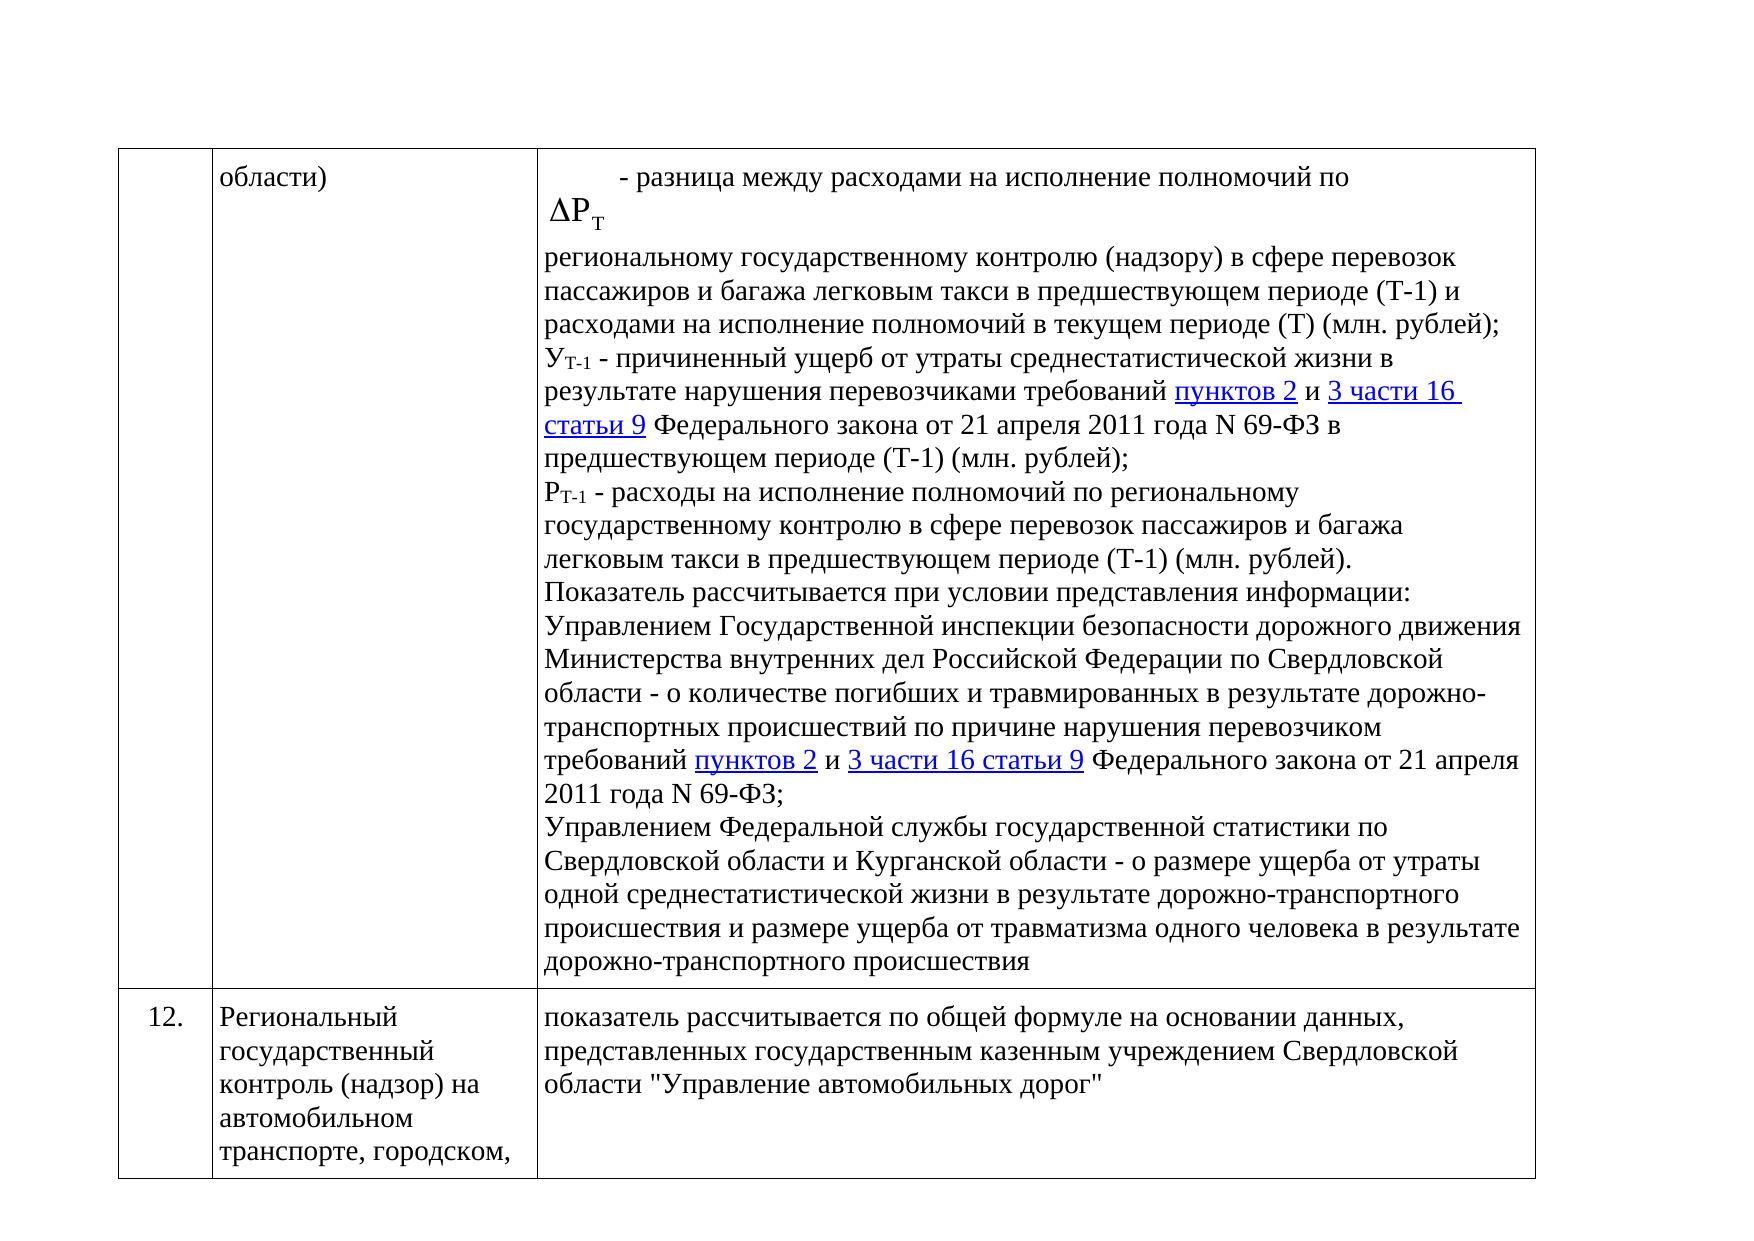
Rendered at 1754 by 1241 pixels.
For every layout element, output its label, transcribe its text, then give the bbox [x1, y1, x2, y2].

table_cell показатель рассчитывается по общей формуле, где: - разница между причиненным ущербом в предшествующем периоде от утраты среднестатистической жизни в результате нарушения перевозчиками требований пунктов 2 и 3 части 16 статьи 9 Федерального закона от 21 апреля 2011 года N 69-ФЗ "О внесении изменений в отдельные законодательные акты Российской Федерации" (далее - Федеральный закон от 21 апреля 2011 года N 69-ФЗ) (Т-1) и причиненным ущербом в текущем периоде (Т) (млн. рублей); - разница между расходами на исполнение полномочий по региональному государственному контролю (надзору) в сфере перевозок пассажиров и багажа легковым такси в предшествующем периоде (Т-1) и расходами на исполнение полномочий в текущем периоде (Т) (млн. рублей); УТ-1 - причиненный ущерб от утраты среднестатистической жизни в результате нарушения перевозчиками требований пунктов 2 и 3 части 16 статьи 9 Федерального закона от 21 апреля 2011 года N 69-ФЗ в предшествующем периоде (Т-1) (млн. рублей); РТ-1 - расходы на исполнение полномочий по региональному государственному контролю в сфере перевозок пассажиров и багажа легковым такси в предшествующем периоде (Т-1) (млн. рублей). Показатель рассчитывается при условии представления информации: Управлением Государственной инспекции безопасности дорожного движения Министерства внутренних дел Российской Федерации по Свердловской области - о количестве погибших и травмированных в результате дорожно-транспортных происшествий по причине нарушения перевозчиком требований пунктов 2 и 3 части 16 статьи 9 Федерального закона от 21 апреля 2011 года N 69-ФЗ; Управлением Федеральной службы государственной статистики по Свердловской области и Курганской области - о размере ущерба от утраты одной среднестатистической жизни в результате дорожно-транспортного происшествия и размере ущерба от травматизма одного человека в результате дорожно-транспортного происшествия [538, 149, 1535, 988]
table_cell области) [213, 149, 537, 988]
table_cell [119, 149, 212, 988]
table_cell 12. [119, 989, 212, 1178]
table_cell показатель рассчитывается по общей формуле на основании данных, представленных государственным казенным учреждением Свердловской области "Управление автомобильных дорог" [538, 989, 1535, 1178]
table_cell Региональный государственный контроль (надзор) на автомобильном транспорте, городском, [213, 989, 537, 1178]
